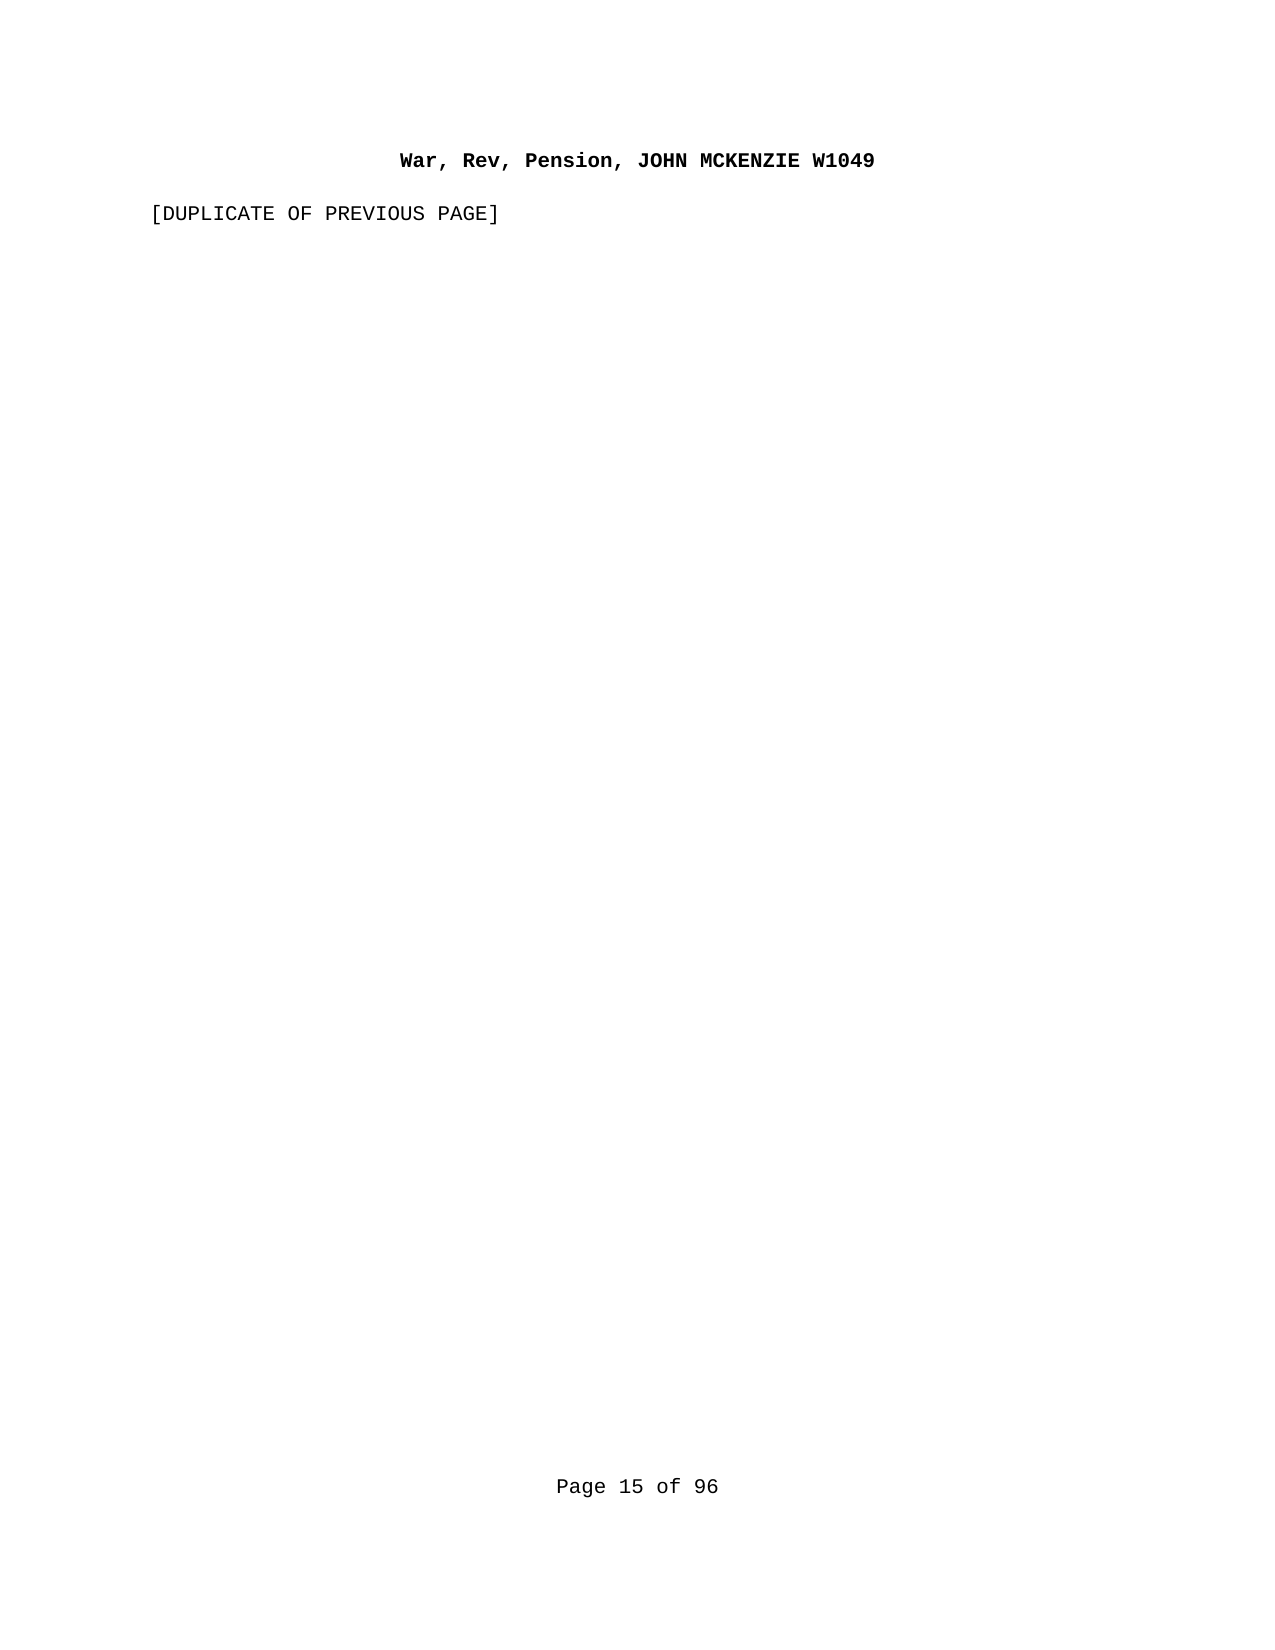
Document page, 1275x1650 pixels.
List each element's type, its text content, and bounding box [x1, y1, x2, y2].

text [DUPLICATE OF PREVIOUS PAGE] [150, 203, 1125, 227]
